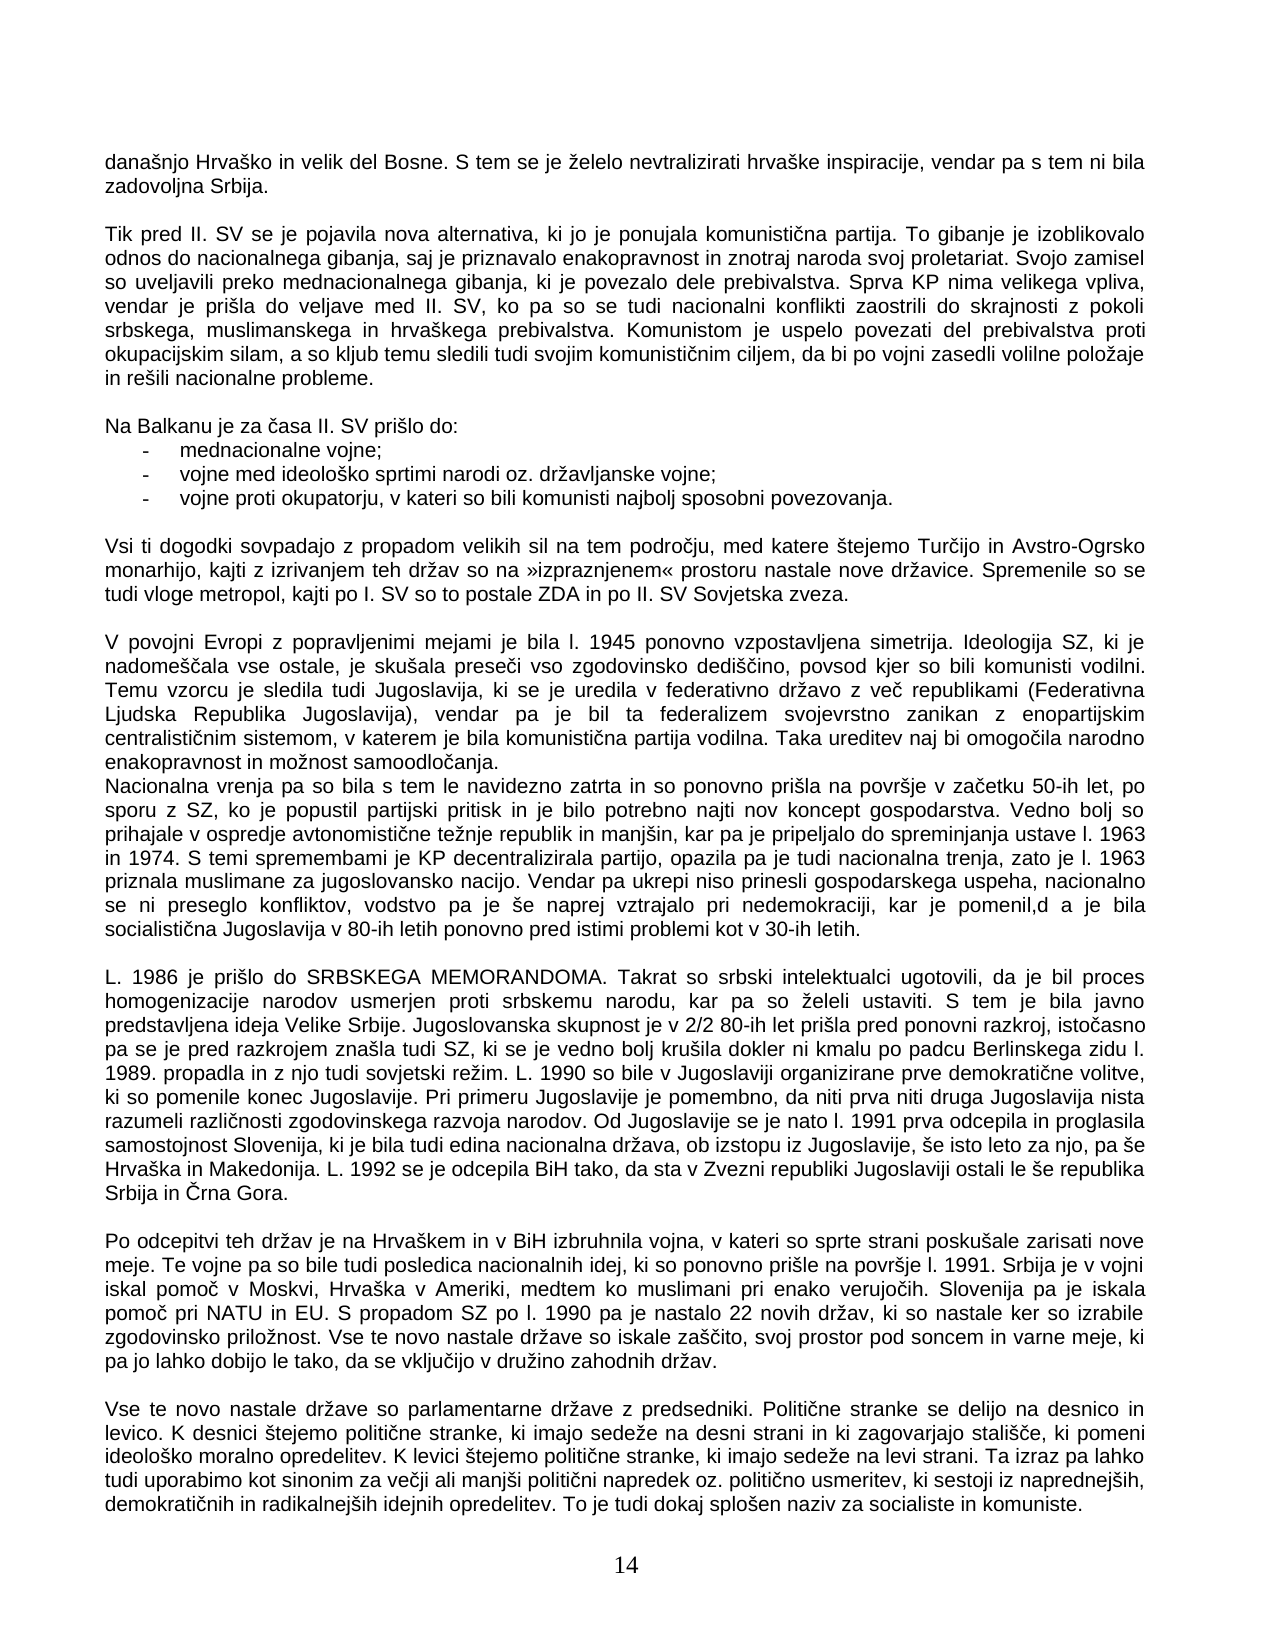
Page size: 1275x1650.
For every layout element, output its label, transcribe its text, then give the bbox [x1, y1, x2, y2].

text Vse te novo nastale države so parlamentarne države z predsedniki. Politične stranke se delijo na desnico in levico. K desnici štejemo politične stranke, ki imajo sedeže na desni strani in ki zagovarjajo stališče, ki pomeni ideološko moralno opredelitev. K levici štejemo politične stranke, ki imajo sedeže na levi strani. Ta izraz pa lahko tudi uporabimo kot sinonim za večji ali manjši politični napredek oz. politično usmeritev, ki sestoji iz naprednejših, demokratičnih in radikalnejših idejnih opredelitev. To je tudi dokaj splošen naziv za socialiste in komuniste. [104, 1396, 1147, 1516]
text L. 1986 je prišlo do SRBSKEGA MEMORANDOMA. Takrat so srbski intelektualci ugotovili, da je bil proces homogenizacije narodov usmerjen proti srbskemu narodu, kar pa so želeli ustaviti. S tem je bila javno predstavljena ideja Velike Srbije. Jugoslovanska skupnost je v 2/2 80-ih let prišla pred ponovni razkroj, istočasno pa se je pred razkrojem znašla tudi SZ, ki se je vedno bolj krušila dokler ni kmalu po padcu Berlinskega zidu l. 1989. propadla in z njo tudi sovjetski režim. L. 1990 so bile v Jugoslaviji organizirane prve demokratične volitve, ki so pomenile konec Jugoslavije. Pri primeru Jugoslavije je pomembno, da niti prva niti druga Jugoslavija nista razumeli različnosti zgodovinskega razvoja narodov. Od Jugoslavije se je nato l. 1991 prva odcepila in proglasila samostojnost Slovenija, ki je bila tudi edina nacionalna država, ob izstopu iz Jugoslavije, še isto leto za njo, pa še Hrvaška in Makedonija. L. 1992 se je odcepila BiH tako, da sta v Zvezni republiki Jugoslaviji ostali le še republika Srbija in Črna Gora. [104, 965, 1147, 1205]
text Nacionalna vrenja pa so bila s tem le navidezno zatrta in so ponovno prišla na površje v začetku 50-ih let, po sporu z SZ, ko je popustil partijski pritisk in je bilo potrebno najti nov koncept gospodarstva. Vedno bolj so prihajale v ospredje avtonomistične težnje republik in manjšin, kar pa je pripeljalo do spreminjanja ustave l. 1963 in 1974. S temi spremembami je KP decentralizirala partijo, opazila pa je tudi nacionalna trenja, zato je l. 1963 priznala muslimane za jugoslovansko nacijo. Vendar pa ukrepi niso prinesli gospodarskega uspeha, nacionalno se ni preseglo konfliktov, vodstvo pa je še naprej vztrajalo pri nedemokraciji, kar je pomenil,d a je bila socialistična Jugoslavija v 80-ih letih ponovno pred istimi problemi kot v 30-ih letih. [104, 773, 1147, 941]
text Tik pred II. SV se je pojavila nova alternativa, ki jo je ponujala komunistična partija. To gibanje je izoblikovalo odnos do nacionalnega gibanja, saj je priznavalo enakopravnost in znotraj naroda svoj proletariat. Svojo zamisel so uveljavili preko mednacionalnega gibanja, ki je povezalo dele prebivalstva. Sprva KP nima velikega vpliva, vendar je prišla do veljave med II. SV, ko pa so se tudi nacionalni konflikti zaostrili do skrajnosti z pokoli srbskega, muslimanskega in hrvaškega prebivalstva. Komunistom je uspelo povezati del prebivalstva proti okupacijskim silam, a so kljub temu sledili tudi svojim komunističnim ciljem, da bi po vojni zasedli volilne položaje in rešili nacionalne probleme. [104, 222, 1147, 389]
text Na Balkanu je za časa II. SV prišlo do: [104, 413, 1147, 437]
list vojne proti okupatorju, v kateri so bili komunisti najbolj sposobni povezovanja. [142, 486, 1147, 510]
list vojne med ideološko sprtimi narodi oz. državljanske vojne; [142, 462, 1147, 486]
text Vsi ti dogodki sovpadajo z propadom velikih sil na tem področju, med katere štejemo Turčijo in Avstro-Ogrsko monarhijo, kajti z izrivanjem teh držav so na »izpraznjenem« prostoru nastale nove državice. Spremenile so se tudi vloge metropol, kajti po I. SV so to postale ZDA in po II. SV Sovjetska zveza. [104, 534, 1147, 606]
text Po odcepitvi teh držav je na Hrvaškem in v BiH izbruhnila vojna, v kateri so sprte strani poskušale zarisati nove meje. Te vojne pa so bile tudi posledica nacionalnih idej, ki so ponovno prišle na površje l. 1991. Srbija je v vojni iskal pomoč v Moskvi, Hrvaška v Ameriki, medtem ko muslimani pri enako verujočih. Slovenija pa je iskala pomoč pri NATU in EU. S propadom SZ po l. 1990 pa je nastalo 22 novih držav, ki so nastale ker so izrabile zgodovinsko priložnost. Vse te novo nastale države so iskale zaščito, svoj prostor pod soncem in varne meje, ki pa jo lahko dobijo le tako, da se vključijo v družino zahodnih držav. [104, 1229, 1147, 1372]
list mednacionalne vojne; [142, 437, 1147, 462]
text V povojni Evropi z popravljenimi mejami je bila l. 1945 ponovno vzpostavljena simetrija. Ideologija SZ, ki je nadomeščala vse ostale, je skušala preseči vso zgodovinsko dediščino, povsod kjer so bili komunisti vodilni. Temu vzorcu je sledila tudi Jugoslavija, ki se je uredila v federativno državo z več republikami (Federativna Ljudska Republika Jugoslavija), vendar pa je bil ta federalizem svojevrstno zanikan z enopartijskim centralističnim sistemom, v katerem je bila komunistična partija vodilna. Taka ureditev naj bi omogočila narodno enakopravnost in možnost samoodločanja. [104, 630, 1147, 773]
text današnjo Hrvaško in velik del Bosne. S tem se je želelo nevtralizirati hrvaške inspiracije, vendar pa s tem ni bila zadovoljna Srbija. [104, 150, 1147, 198]
